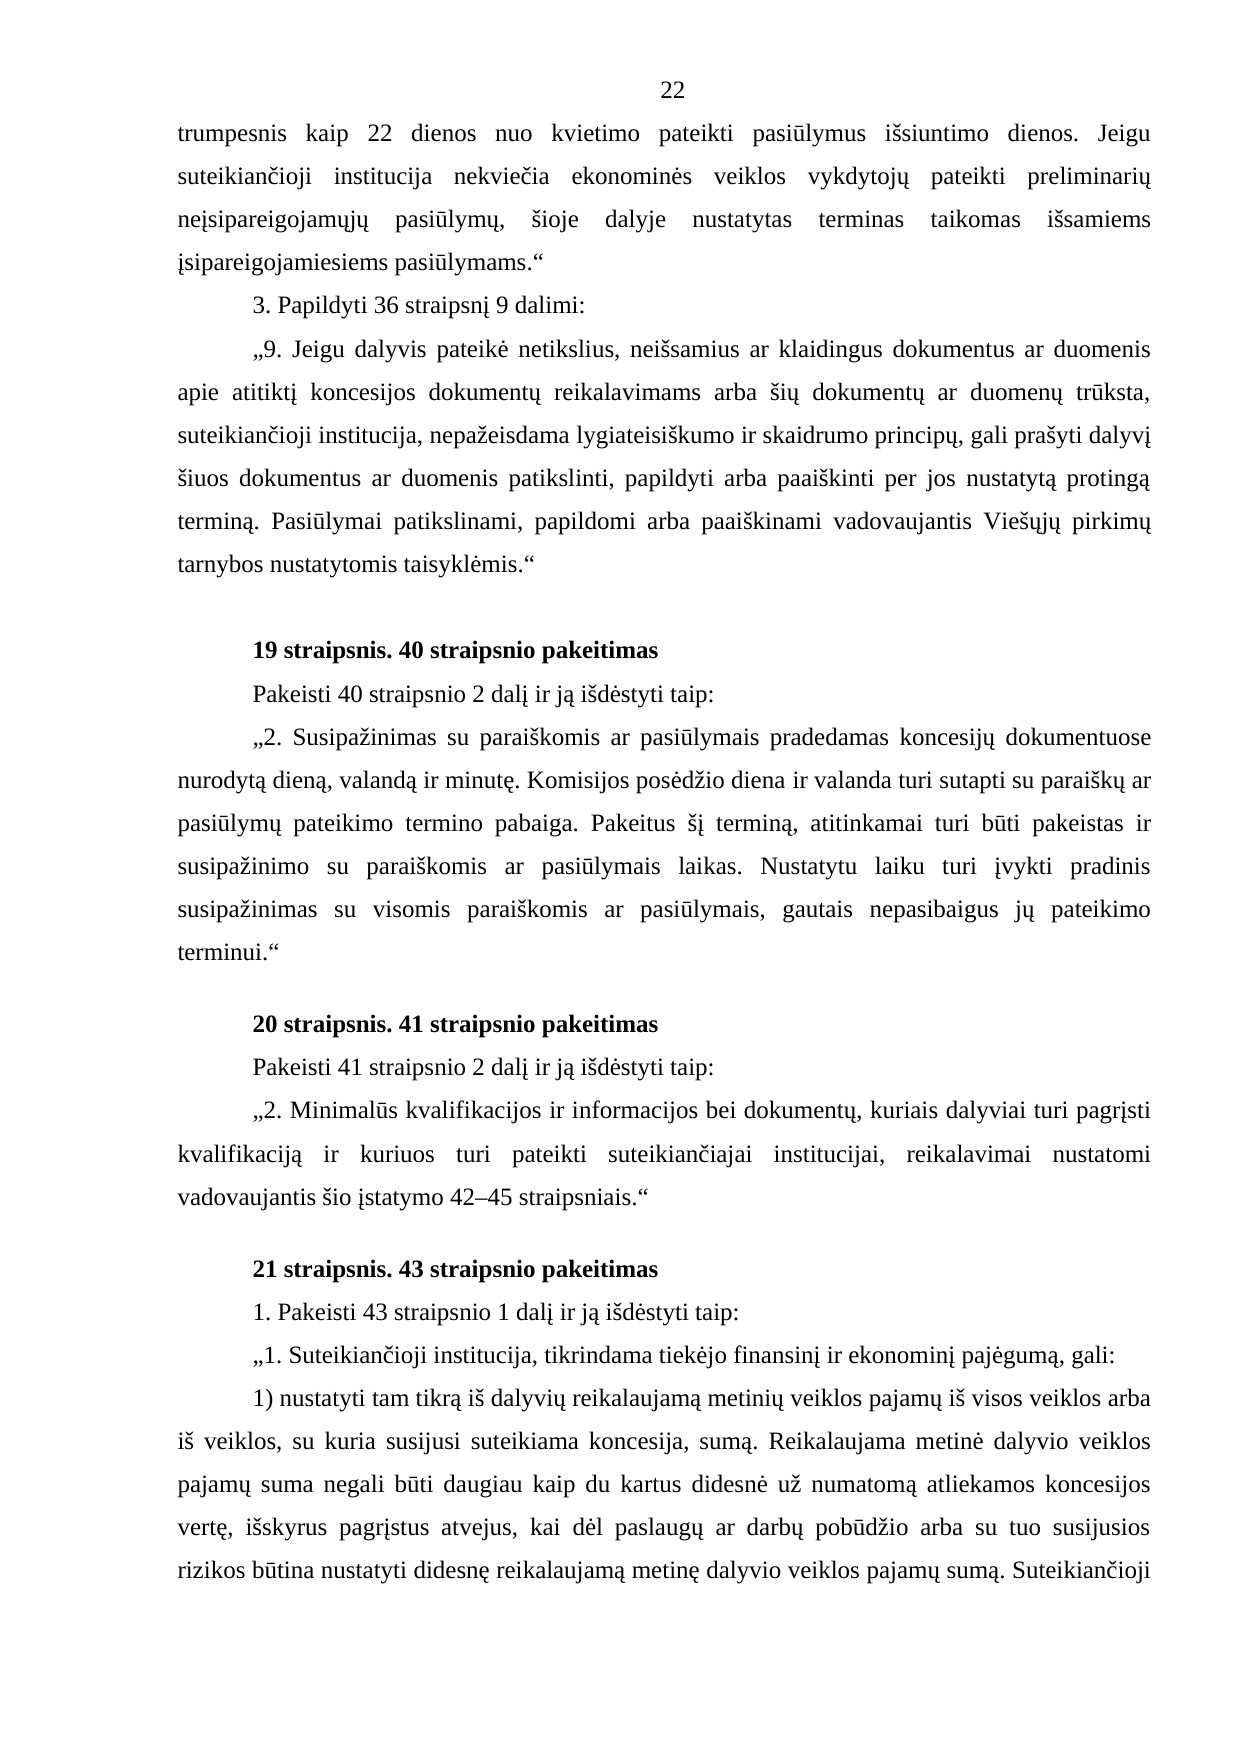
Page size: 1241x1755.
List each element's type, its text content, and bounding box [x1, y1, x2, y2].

subtitle „1. Suteikiančioji institucija, tikrindama tiekėjo finansinį ir ekonominį pajėgumą, gali: [177, 1340, 1152, 1369]
subtitle 1. Pakeisti 43 straipsnio 1 dalį ir ją išdėstyti taip: [177, 1297, 1152, 1326]
text trumpesnis kaip 22 dienos nuo kvietimo pateikti pasiūlymus išsiuntimo dienos. Jeigu suteikiančioji institucija nekviečia ekonominės veiklos vykdytojų pateikti preliminarių neįsipareigojamųjų pasiūlymų, šioje dalyje nustatytas terminas taikomas išsamiems įsipareigojamiesiems pasiūlymams.“ [177, 118, 1152, 276]
text „9. Jeigu dalyvis pateikė netikslius, neišsamius ar klaidingus dokumentus ar duomenis apie atitiktį koncesijos dokumentų reikalavimams arba šių dokumentų ar duomenų trūksta, suteikiančioji institucija, nepažeisdama lygiateisiškumo ir skaidrumo principų, gali prašyti dalyvį šiuos dokumentus ar duomenis patikslinti, papildyti arba paaiškinti per jos nustatytą protingą terminą. Pasiūlymai patikslinami, papildomi arba paaiškinami vadovaujantis Viešųjų pirkimų tarnybos nustatytomis taisyklėmis.“ [177, 334, 1152, 578]
subtitle 1) nustatyti tam tikrą iš dalyvių reikalaujamą metinių veiklos pajamų iš visos veiklos arba iš veiklos, su kuria susijusi suteikiama koncesija, sumą. Reikalaujama metinė dalyvio veiklos pajamų suma negali būti daugiau kaip du kartus didesnė už numatomą atliekamos koncesijos vertę, išskyrus pagrįstus atvejus, kai dėl paslaugų ar darbų pobūdžio arba su tuo susijusios rizikos būtina nustatyti didesnę reikalaujamą metinę dalyvio veiklos pajamų sumą. Suteikiančioji [177, 1383, 1152, 1584]
text Pakeisti 40 straipsnio 2 dalį ir ją išdėstyti taip: [177, 679, 1152, 707]
text „2. Minimalūs kvalifikacijos ir informacijos bei dokumentų, kuriais dalyviai turi pagrįsti kvalifikaciją ir kuriuos turi pateikti suteikiančiajai institucijai, reikalavimai nustatomi vadovaujantis šio įstatymo 42–45 straipsniais.“ [177, 1096, 1152, 1211]
subtitle 21 straipsnis. 43 straipsnio pakeitimas [177, 1254, 1152, 1282]
text 19 straipsnis. 40 straipsnio pakeitimas [177, 636, 1152, 664]
subtitle „2. Susipažinimas su paraiškomis ar pasiūlymais pradedamas koncesijų dokumentuose nurodytą dieną, valandą ir minutę. Komisijos posėdžio diena ir valanda turi sutapti su paraiškų ar pasiūlymų pateikimo termino pabaiga. Pakeitus šį terminą, atitinkamai turi būti pakeistas ir susipažinimo su paraiškomis ar pasiūlymais laikas. Nustatytu laiku turi įvykti pradinis susipažinimas su visomis paraiškomis ar pasiūlymais, gautais nepasibaigus jų pateikimo terminui.“ [177, 722, 1152, 966]
text Pakeisti 41 straipsnio 2 dalį ir ją išdėstyti taip: [177, 1052, 1152, 1081]
text 20 straipsnis. 41 straipsnio pakeitimas [177, 1009, 1152, 1038]
text 3. Papildyti 36 straipsnį 9 dalimi: [177, 291, 1152, 319]
